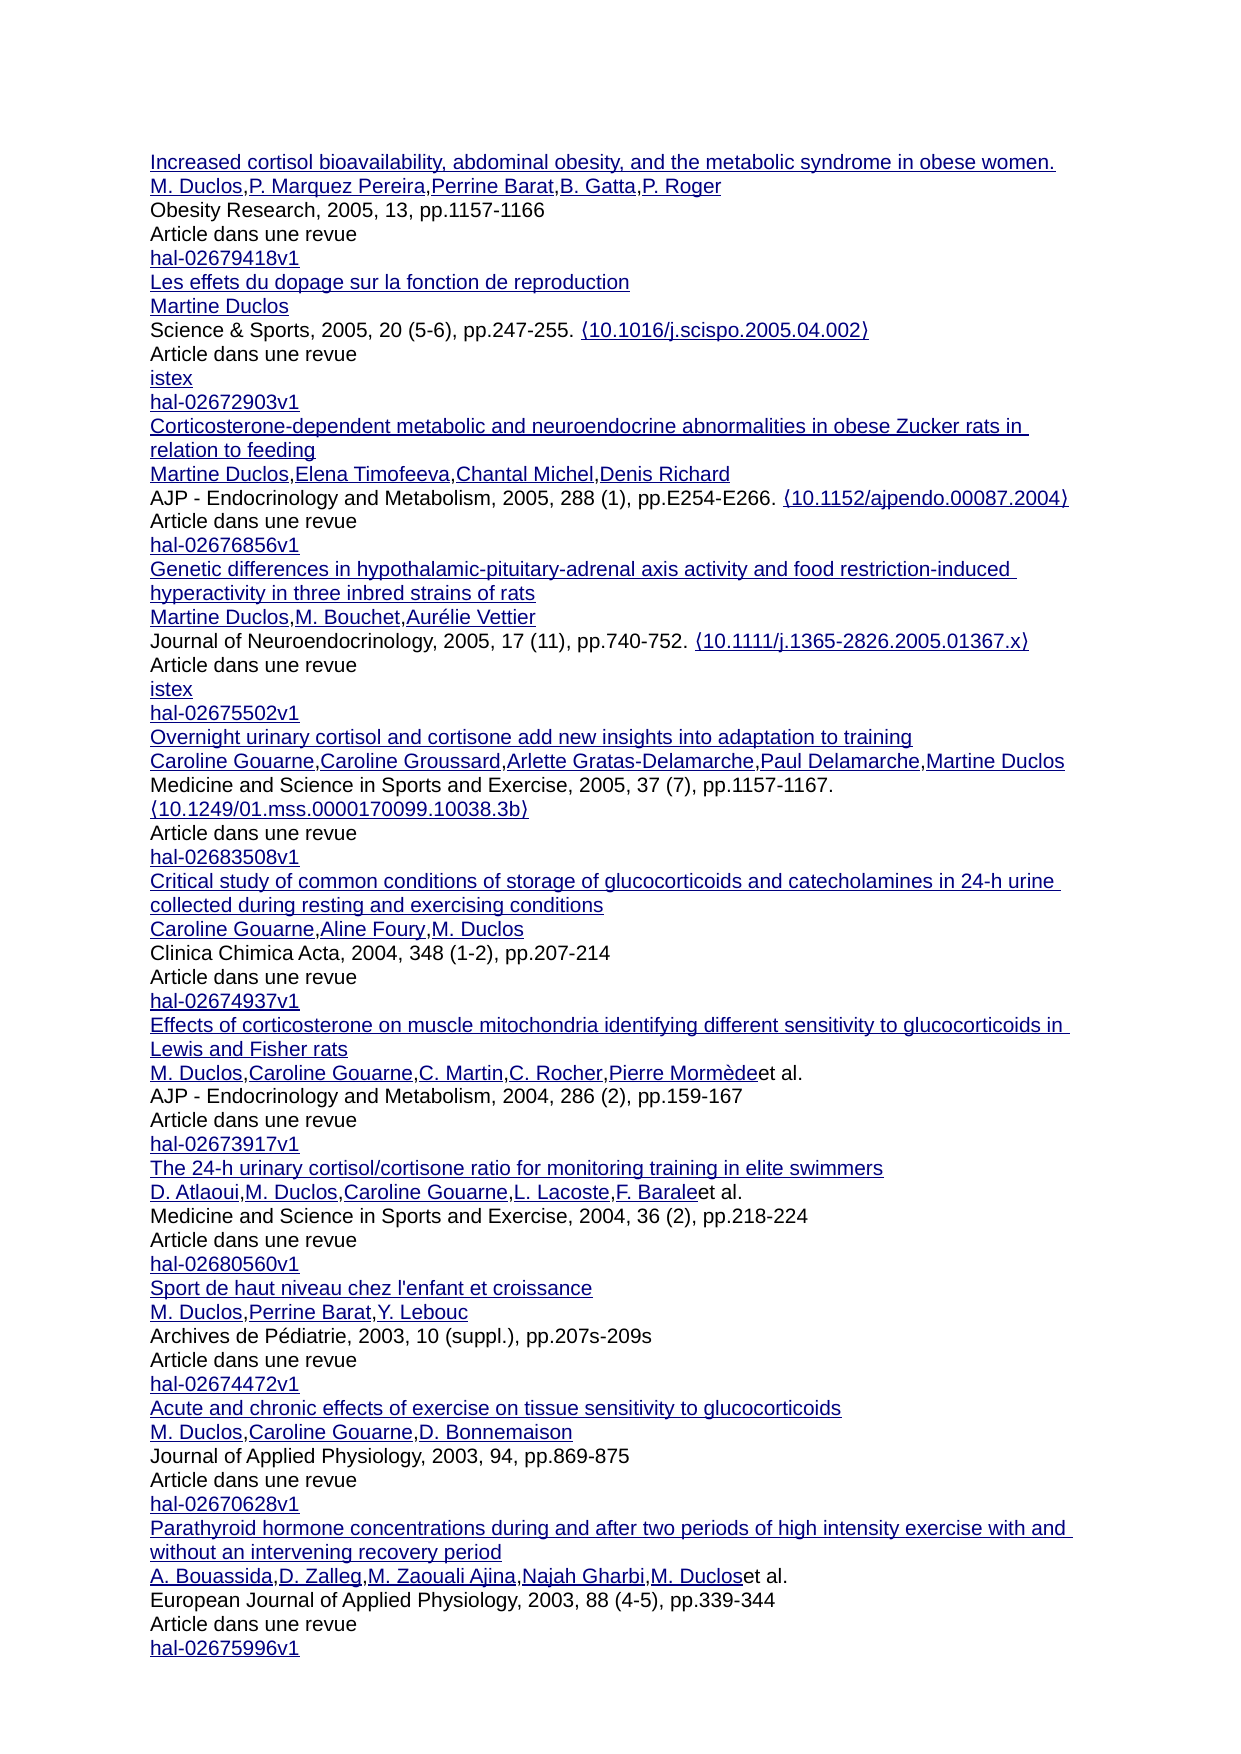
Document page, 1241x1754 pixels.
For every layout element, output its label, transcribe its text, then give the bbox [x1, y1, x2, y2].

table_cell Critical study of common conditions of storage of glucocorticoids and catecholamines in 24-h urine collected during resting and exercising conditions Caroline Gouarne,Aline Foury,M. Duclos Clinica Chimica Acta, 2004, 348 (1-2), pp.207-214 Article dans une revue hal-02674937v1 [150, 869, 1090, 1012]
table_cell Sport de haut niveau chez l'enfant et croissance M. Duclos,Perrine Barat,Y. Lebouc Archives de Pédiatrie, 2003, 10 (suppl.), pp.207s-209s Article dans une revue hal-02674472v1 [150, 1276, 1090, 1396]
table_cell Increased cortisol bioavailability, abdominal obesity, and the metabolic syndrome in obese women. M. Duclos,P. Marquez Pereira,Perrine Barat,B. Gatta,P. Roger Obesity Research, 2005, 13, pp.1157-1166 Article dans une revue hal-02679418v1 [150, 150, 1090, 270]
table_cell Acute and chronic effects of exercise on tissue sensitivity to glucocorticoids M. Duclos,Caroline Gouarne,D. Bonnemaison Journal of Applied Physiology, 2003, 94, pp.869-875 Article dans une revue hal-02670628v1 [150, 1396, 1090, 1516]
table_cell Parathyroid hormone concentrations during and after two periods of high intensity exercise with and without an intervening recovery period A. Bouassida,D. Zalleg,M. Zaouali Ajina,Najah Gharbi,M. Ducloset al. European Journal of Applied Physiology, 2003, 88 (4-5), pp.339-344 Article dans une revue hal-02675996v1 [150, 1516, 1090, 1659]
table_cell Corticosterone-dependent metabolic and neuroendocrine abnormalities in obese Zucker rats in relation to feeding Martine Duclos,Elena Timofeeva,Chantal Michel,Denis Richard AJP - Endocrinology and Metabolism, 2005, 288 (1), pp.E254-E266. ⟨10.1152/ajpendo.00087.2004⟩ Article dans une revue hal-02676856v1 [150, 414, 1090, 557]
table_cell Overnight urinary cortisol and cortisone add new insights into adaptation to training Caroline Gouarne,Caroline Groussard,Arlette Gratas-Delamarche,Paul Delamarche,Martine Duclos Medicine and Science in Sports and Exercise, 2005, 37 (7), pp.1157-1167. ⟨10.1249/01.mss.0000170099.10038.3b⟩ Article dans une revue hal-02683508v1 [150, 725, 1090, 869]
table_cell The 24-h urinary cortisol/cortisone ratio for monitoring training in elite swimmers D. Atlaoui,M. Duclos,Caroline Gouarne,L. Lacoste,F. Baraleet al. Medicine and Science in Sports and Exercise, 2004, 36 (2), pp.218-224 Article dans une revue hal-02680560v1 [150, 1156, 1090, 1276]
table_cell Effects of corticosterone on muscle mitochondria identifying different sensitivity to glucocorticoids in Lewis and Fisher rats M. Duclos,Caroline Gouarne,C. Martin,C. Rocher,Pierre Mormèdeet al. AJP - Endocrinology and Metabolism, 2004, 286 (2), pp.159-167 Article dans une revue hal-02673917v1 [150, 1013, 1090, 1156]
table_cell Genetic differences in hypothalamic-pituitary-adrenal axis activity and food restriction-induced hyperactivity in three inbred strains of rats Martine Duclos,M. Bouchet,Aurélie Vettier Journal of Neuroendocrinology, 2005, 17 (11), pp.740-752. ⟨10.1111/j.1365-2826.2005.01367.x⟩ Article dans une revue istex hal-02675502v1 [150, 557, 1090, 725]
table_cell Les effets du dopage sur la fonction de reproduction Martine Duclos Science & Sports, 2005, 20 (5-6), pp.247-255. ⟨10.1016/j.scispo.2005.04.002⟩ Article dans une revue istex hal-02672903v1 [150, 270, 1090, 413]
